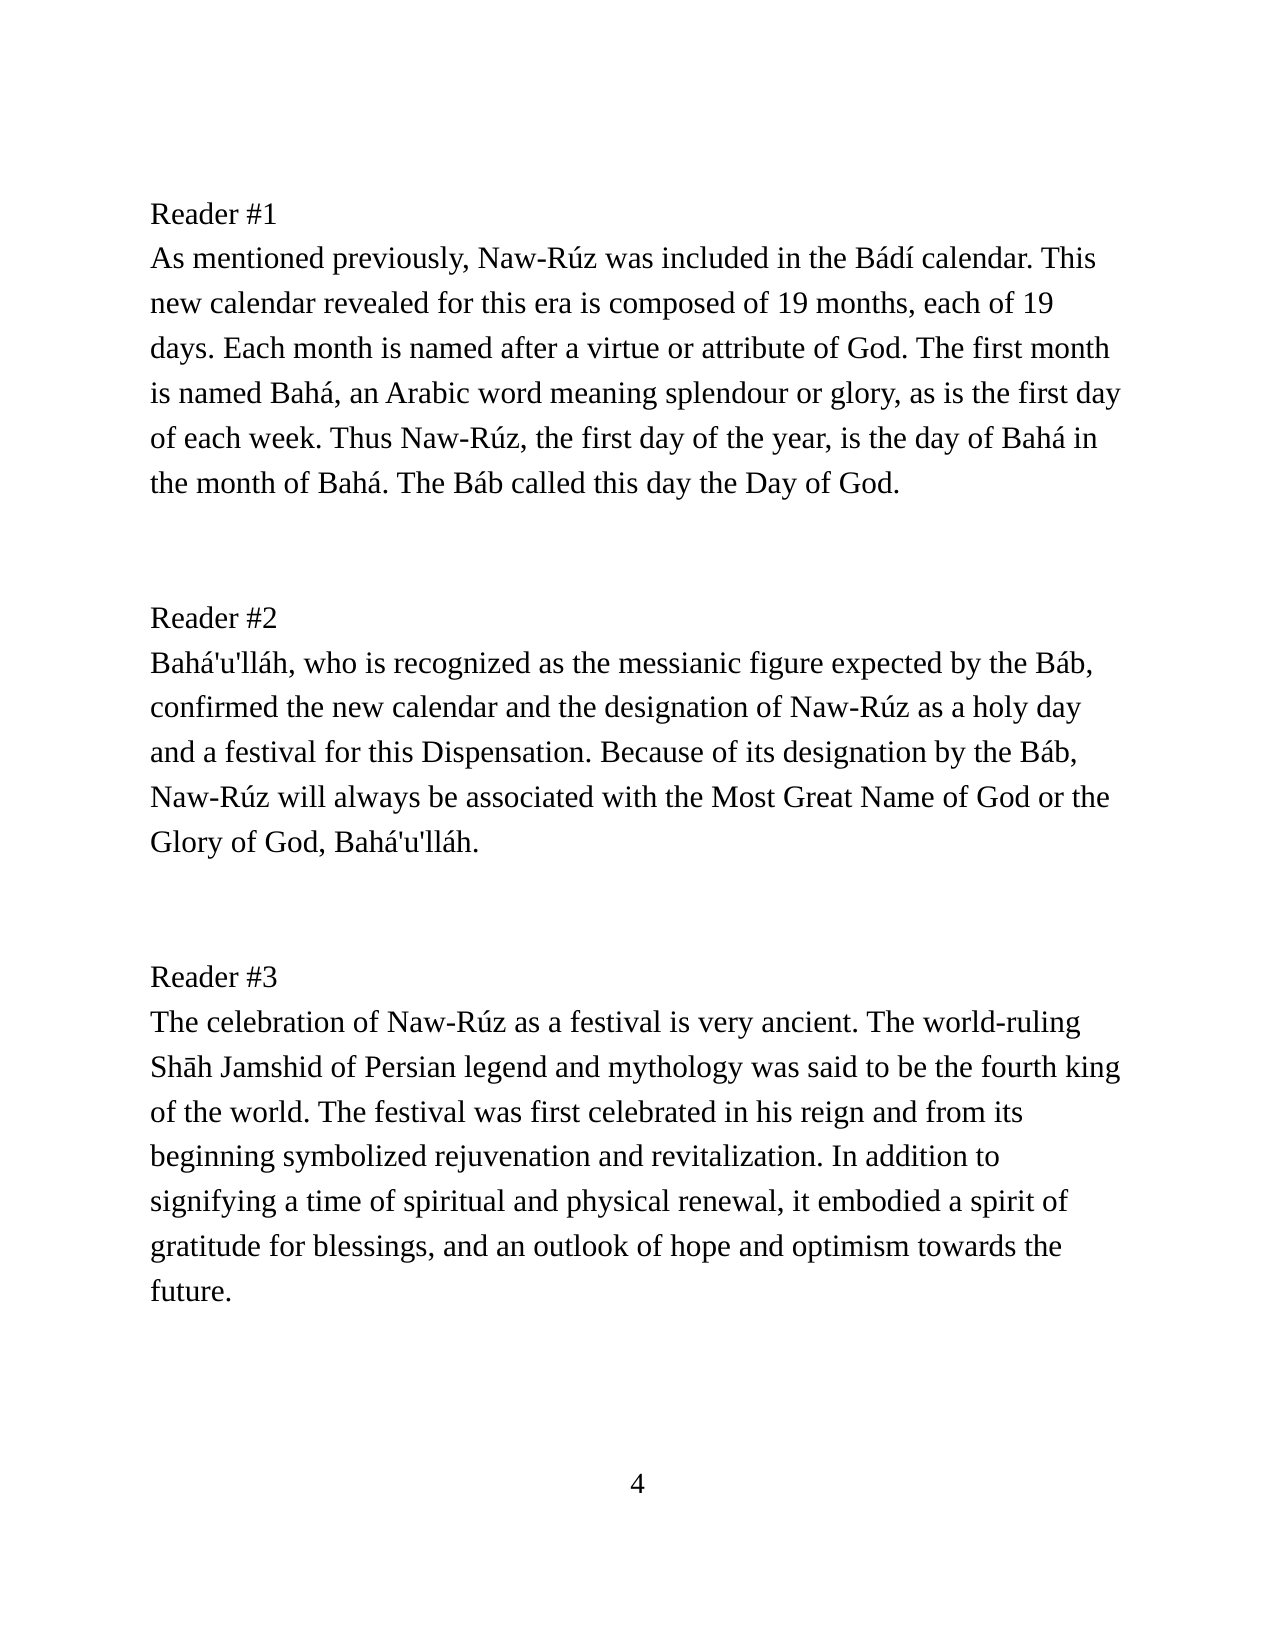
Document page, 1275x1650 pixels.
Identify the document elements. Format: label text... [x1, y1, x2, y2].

text The celebration of Naw-Rúz as a festival is very ancient. The world-ruling Shāh Jamshid of Persian legend and mythology was said to be the fourth king of the world. The festival was first celebrated in his reign and from its beginning symbolized rejuvenation and revitalization. In addition to signifying a time of spiritual and physical renewal, it embodied a spirit of gratitude for blessings, and an outlook of hope and optimism towards the future. [150, 1003, 1125, 1308]
text As mentioned previously, Naw-Rúz was included in the Bádí calendar. This new calendar revealed for this era is composed of 19 months, each of 19 days. Each month is named after a virtue or attribute of God. The first month is named Bahá, an Arabic word meaning splendour or glory, as is the first day of each week. Thus Naw-Rúz, the first day of the year, is the day of Bahá in the month of Bahá. The Báb called this day the Day of God. [150, 240, 1125, 500]
text Reader #3 [150, 958, 1125, 994]
text Bahá'u'lláh, who is recognized as the messianic figure expected by the Báb, confirmed the new calendar and the designation of Naw-Rúz as a holy day and a festival for this Dispensation. Because of its designation by the Báb, Naw-Rúz will always be associated with the Most Great Name of God or the Glory of God, Bahá'u'lláh. [150, 644, 1125, 859]
text Reader #1 [150, 195, 1125, 231]
text Reader #2 [150, 599, 1125, 635]
